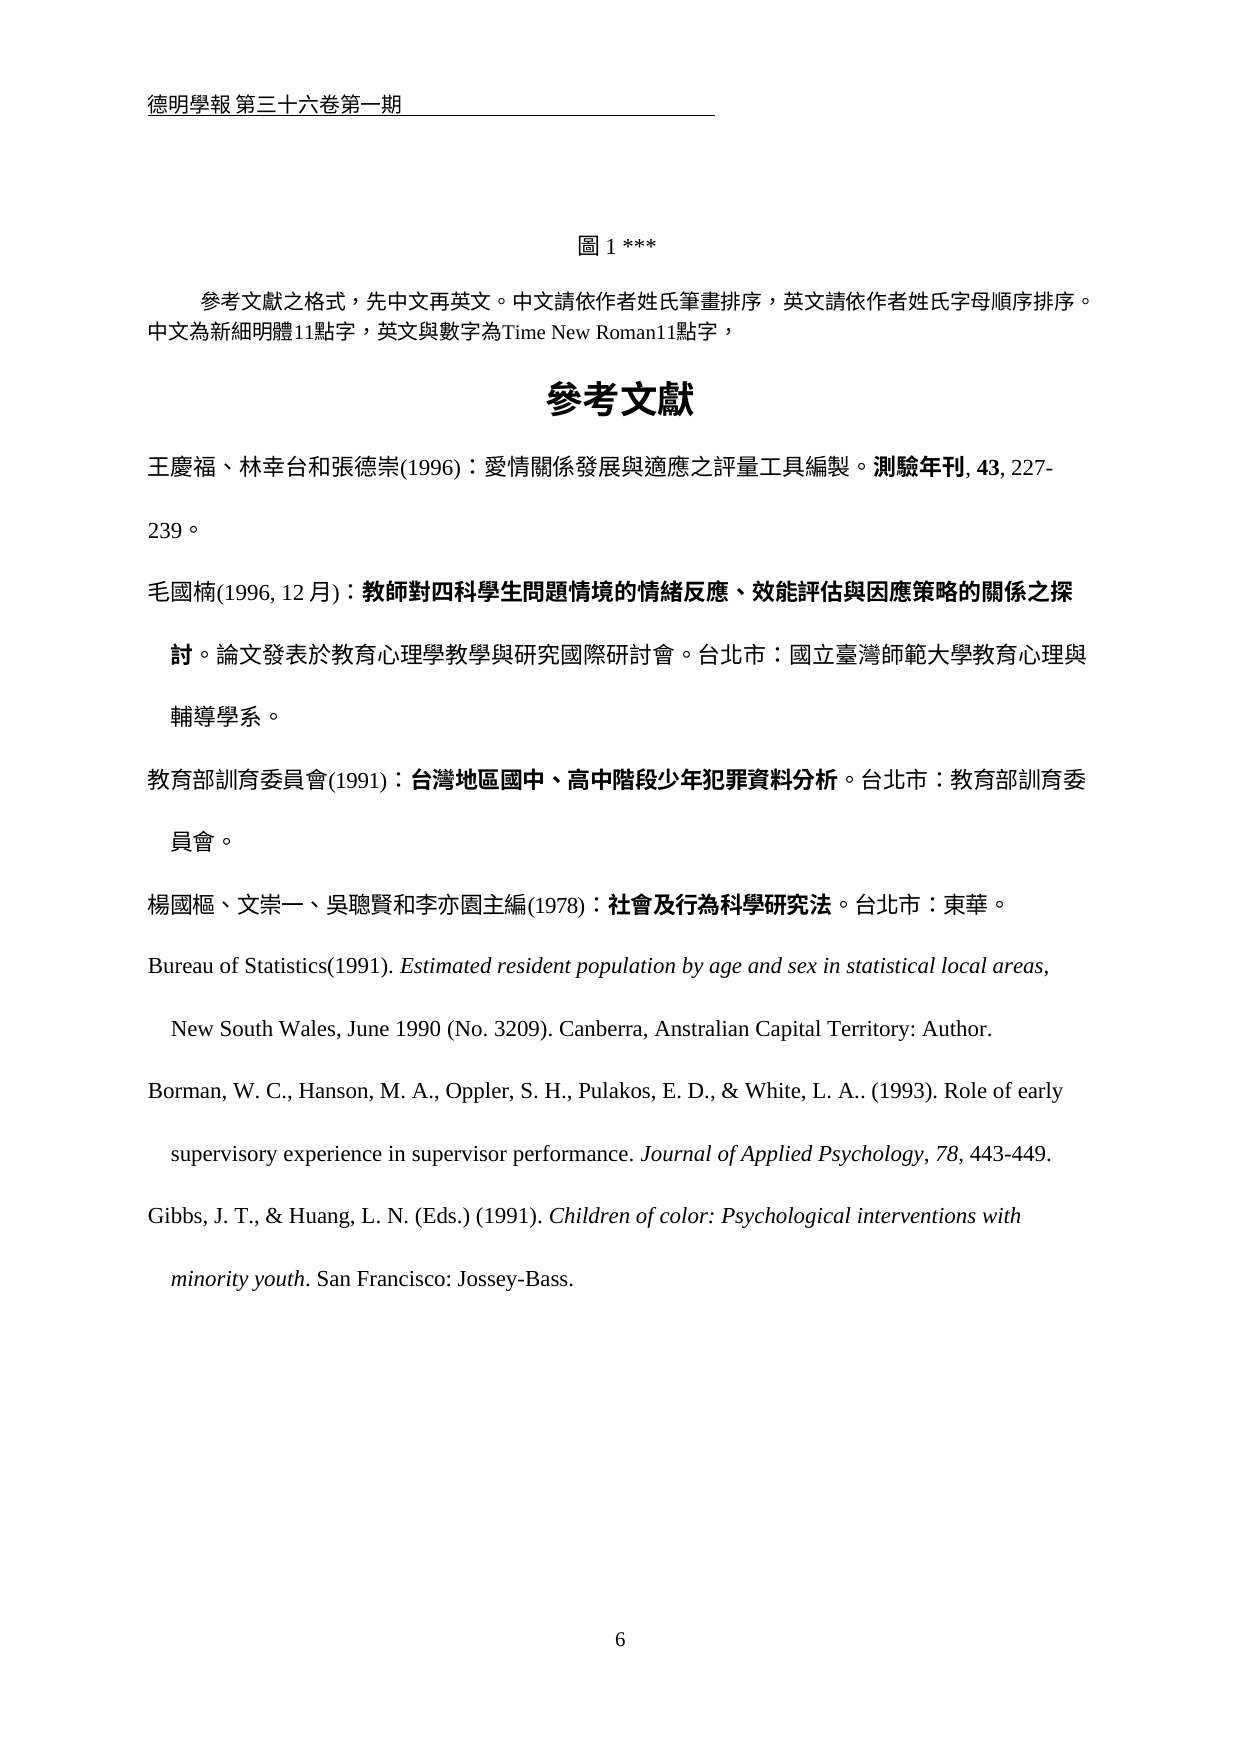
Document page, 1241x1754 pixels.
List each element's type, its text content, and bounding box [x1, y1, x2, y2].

text Bureau of Statistics(1991). Estimated resident population by age and sex in statistical local areas, New South Wales, June 1990 (No. 3209). Canberra, Anstralian Capital Territory: Author. [148, 924, 1092, 1049]
text 毛國楠(1996, 12月)：教師對四科學生問題情境的情緒反應、效能評估與因應策略的關係之探討。論文發表於教育心理學教學與研究國際研討會。台北市：國立臺灣師範大學教育心理與輔導學系。 [148, 549, 1092, 737]
text Gibbs, J. T., & Huang, L. N. (Eds.) (1991). Children of color: Psychological interventions with minority youth. San Francisco: Jossey-Bass. [148, 1174, 1092, 1299]
text 教育部訓育委員會(1991)：台灣地區國中、高中階段少年犯罪資料分析。台北市：教育部訓育委員會。 [148, 737, 1092, 862]
text 參考文獻 [148, 370, 1092, 424]
text 王慶福、林幸台和張德崇(1996)：愛情關係發展與適應之評量工具編製。測驗年刊, 43, 227-239。 [148, 424, 1092, 549]
text Borman, W. C., Hanson, M. A., Oppler, S. H., Pulakos, E. D., & White, L. A.. (1993). Role of early supervisory experience in supervisor performance. Journal of Applied Psychology, 78, 443-449. [148, 1049, 1092, 1174]
text 圖1 *** [148, 228, 1092, 261]
text 參考文獻之格式，先中文再英文。中文請依作者姓氏筆畫排序，英文請依作者姓氏字母順序排序。中文為新細明體11點字，英文與數字為Time New Roman11點字， [148, 285, 1092, 346]
text 楊國樞、文崇一、吳聰賢和李亦園主編(1978)：社會及行為科學研究法。台北市：東華。 [148, 862, 1092, 924]
